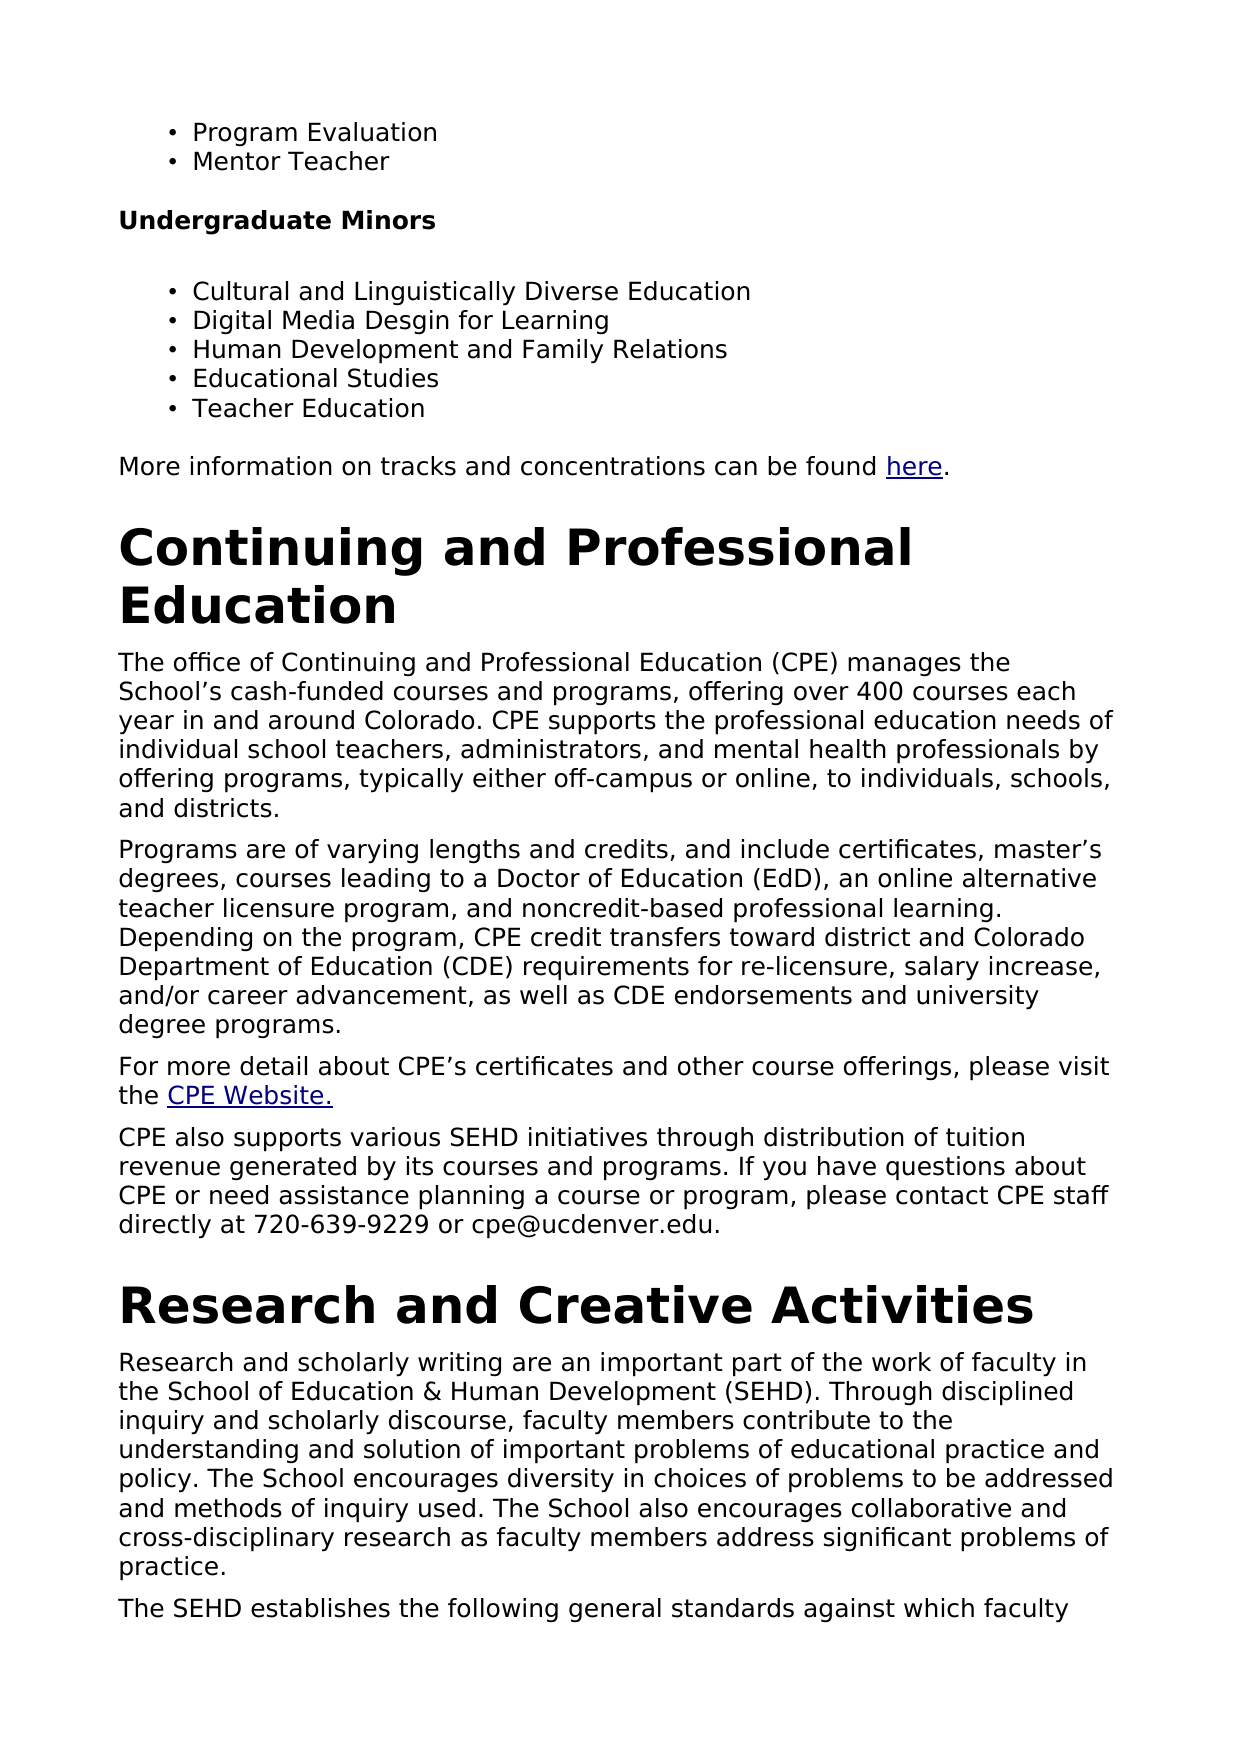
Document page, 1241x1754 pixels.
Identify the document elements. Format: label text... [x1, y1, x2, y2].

subtitle Research and Creative Activities [118, 1277, 1122, 1335]
text The SEHD establishes the following general standards against which faculty [118, 1594, 1122, 1623]
text For more detail about CPE’s certificates and other course offerings, please visit the CPE Website. [118, 1052, 1122, 1111]
text CPE also supports various SEHD initiatives through distribution of tuition revenue generated by its courses and programs. If you have questions about CPE or need assistance planning a course or program, please contact CPE staff directly at 720-639-9229 or cpe@ucdenver.edu. [118, 1123, 1122, 1240]
text More information on tracks and concentrations can be found here. [118, 452, 1122, 482]
text Research and scholarly writing are an important part of the work of faculty in the School of Education & Human Development (SEHD). Through disciplined inquiry and scholarly discourse, faculty members contribute to the understanding and solution of important problems of educational practice and policy. The School encourages diversity in choices of problems to be addressed and methods of inquiry used. The School also encourages collaborative and cross-disciplinary research as faculty members address significant problems of practice. [118, 1348, 1122, 1581]
list Human Development and Family Relations [177, 335, 1122, 364]
text The office of Continuing and Professional Education (CPE) manages the School’s cash-funded courses and programs, offering over 400 courses each year in and around Colorado. CPE supports the professional education needs of individual school teachers, administrators, and mental health professionals by offering programs, typically either off-campus or online, to individuals, schools, and districts. [118, 648, 1122, 823]
list Teacher Education [177, 394, 1122, 423]
list Program Evaluation [177, 118, 1122, 147]
list Educational Studies [177, 364, 1122, 394]
text Programs are of varying lengths and credits, and include certificates, master’s degrees, courses leading to a Doctor of Education (EdD), an online alternative teacher licensure program, and noncredit-based professional learning. Depending on the program, CPE credit transfers toward district and Colorado Department of Education (CDE) requirements for re-licensure, salary increase, and/or career advancement, as well as CDE endorsements and university degree programs. [118, 836, 1122, 1040]
text Undergraduate Minors [118, 206, 1122, 235]
subtitle Continuing and Professional Education [118, 519, 1122, 636]
list Mentor Teacher [177, 147, 1122, 176]
list Digital Media Desgin for Learning [177, 306, 1122, 335]
list Cultural and Linguistically Diverse Education [177, 277, 1122, 306]
